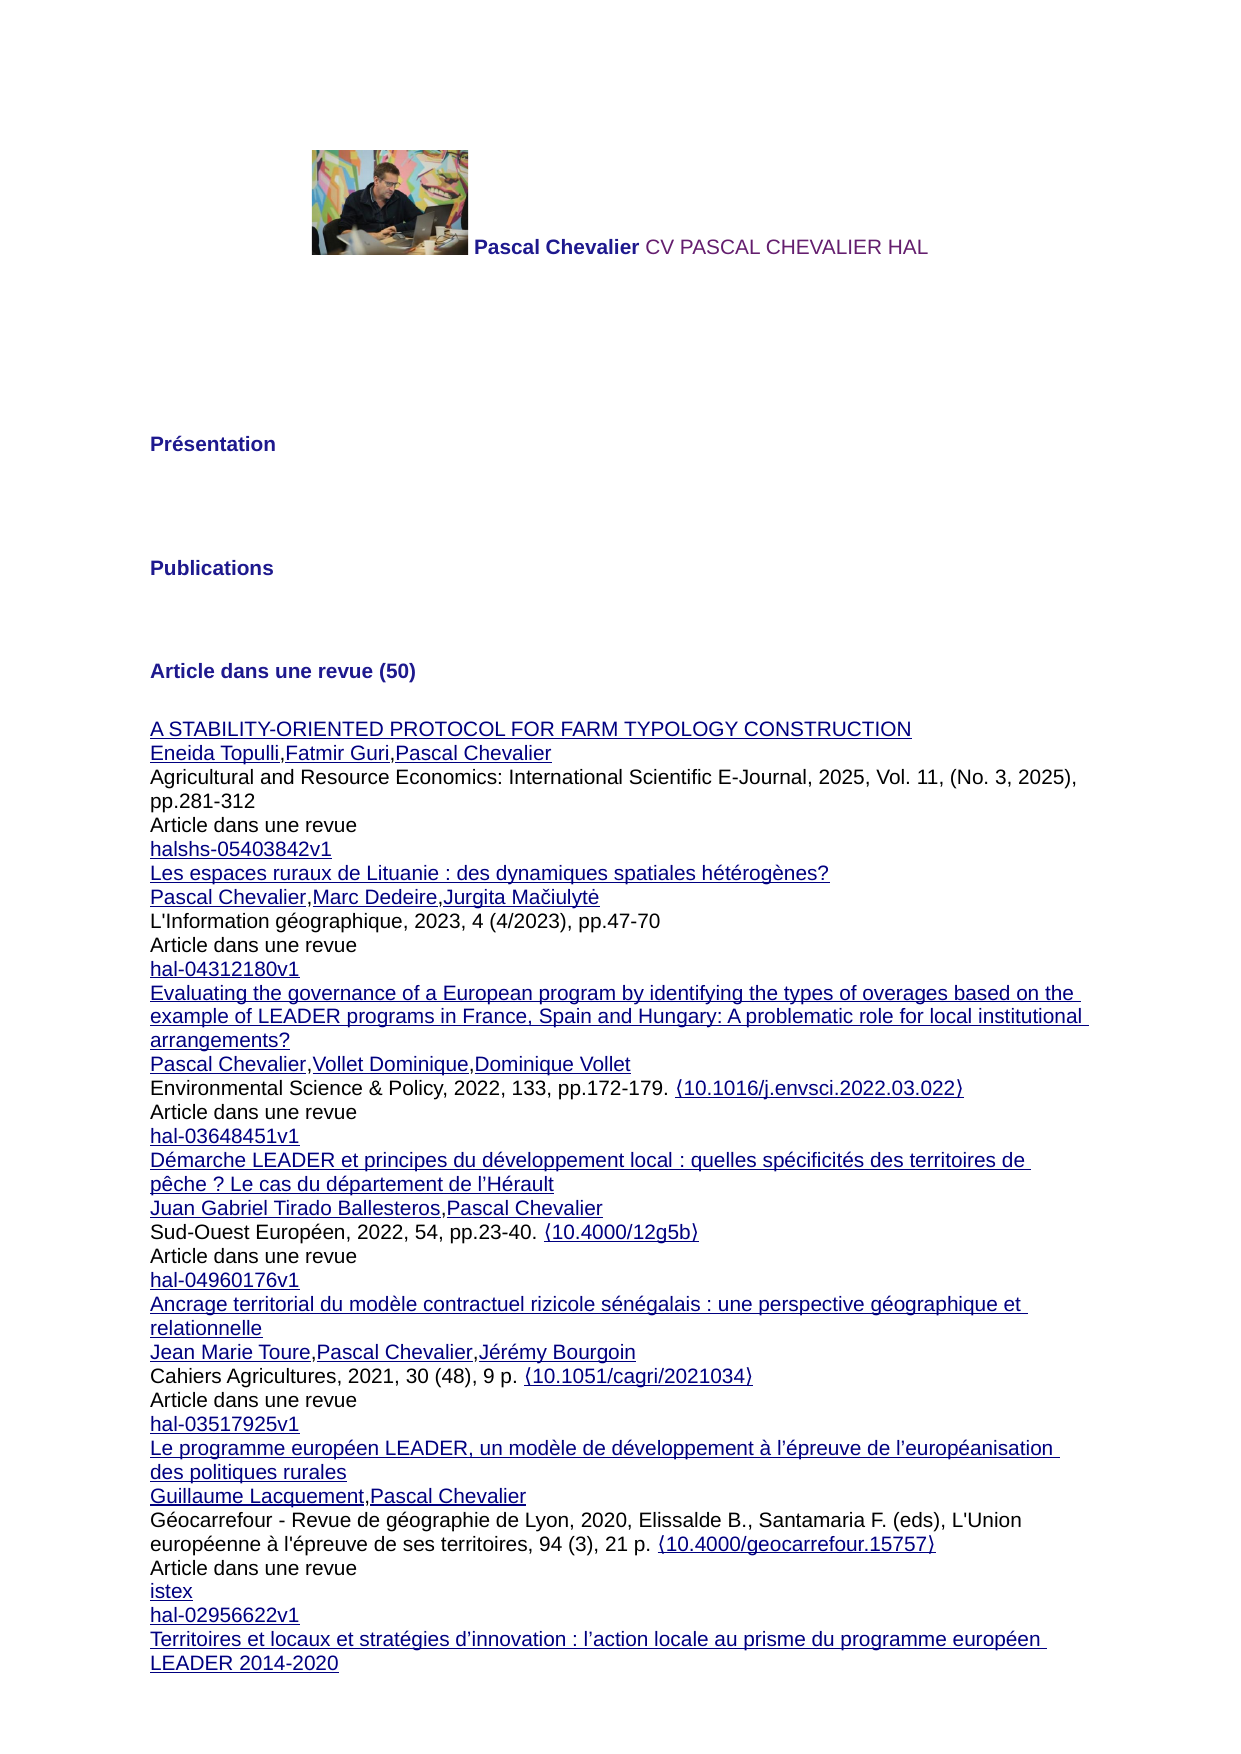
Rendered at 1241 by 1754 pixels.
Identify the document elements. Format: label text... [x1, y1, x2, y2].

subtitle Article dans une revue (50) [150, 658, 1090, 682]
table_cell Démarche LEADER et principes du développement local : quelles spécificités des territoires de pêche ? Le cas du département de l’Hérault Juan Gabriel Tirado Ballesteros,Pascal Chevalier Sud-Ouest Européen, 2022, 54, pp.23-40. ⟨10.4000/12g5b⟩ Article dans une revue hal-04960176v1 [150, 1148, 1090, 1292]
table_cell Ancrage territorial du modèle contractuel rizicole sénégalais : une perspective géographique et relationnelle Jean Marie Toure,Pascal Chevalier,Jérémy Bourgoin Cahiers Agricultures, 2021, 30 (48), 9 p. ⟨10.1051/cagri/2021034⟩ Article dans une revue hal-03517925v1 [150, 1292, 1090, 1436]
table_cell Evaluating the governance of a European program by identifying the types of overages based on the example of LEADER programs in France, Spain and Hungary: A problematic role for local institutional arrangements? Pascal Chevalier,Vollet Dominique,Dominique Vollet Environmental Science & Policy, 2022, 133, pp.172-179. ⟨10.1016/j.envsci.2022.03.022⟩ Article dans une revue hal-03648451v1 [150, 980, 1090, 1148]
table_cell Les espaces ruraux de Lituanie : des dynamiques spatiales hétérogènes? Pascal Chevalier,Marc Dedeire,Jurgita Mačiulytė L'Information géographique, 2023, 4 (4/2023), pp.47-70 Article dans une revue hal-04312180v1 [150, 861, 1090, 980]
table_header A STABILITY-ORIENTED PROTOCOL FOR FARM TYPOLOGY CONSTRUCTION Eneida Topulli,Fatmir Guri,Pascal Chevalier Agricultural and Resource Economics: International Scientific E-Journal, 2025, Vol. 11, (No. 3, 2025), pp.281-312 Article dans une revue halshs-05403842v1 [150, 717, 1090, 861]
table_cell Le programme européen LEADER, un modèle de développement à l’épreuve de l’européanisation des politiques rurales Guillaume Lacquement,Pascal Chevalier Géocarrefour - Revue de géographie de Lyon, 2020, Elissalde B., Santamaria F. (eds), L'Union européenne à l'épreuve de ses territoires, 94 (3), 21 p. ⟨10.4000/geocarrefour.15757⟩ Article dans une revue istex hal-02956622v1 [150, 1436, 1090, 1627]
subtitle Publications [150, 555, 1090, 579]
picture [311, 150, 469, 255]
subtitle Présentation [150, 431, 1090, 455]
table_cell Territoires et locaux et stratégies d’innovation : l’action locale au prisme du programme européen LEADER 2014-2020 [150, 1627, 1090, 1675]
subtitle Pascal Chevalier CV PASCAL CHEVALIER HAL [150, 150, 1090, 258]
